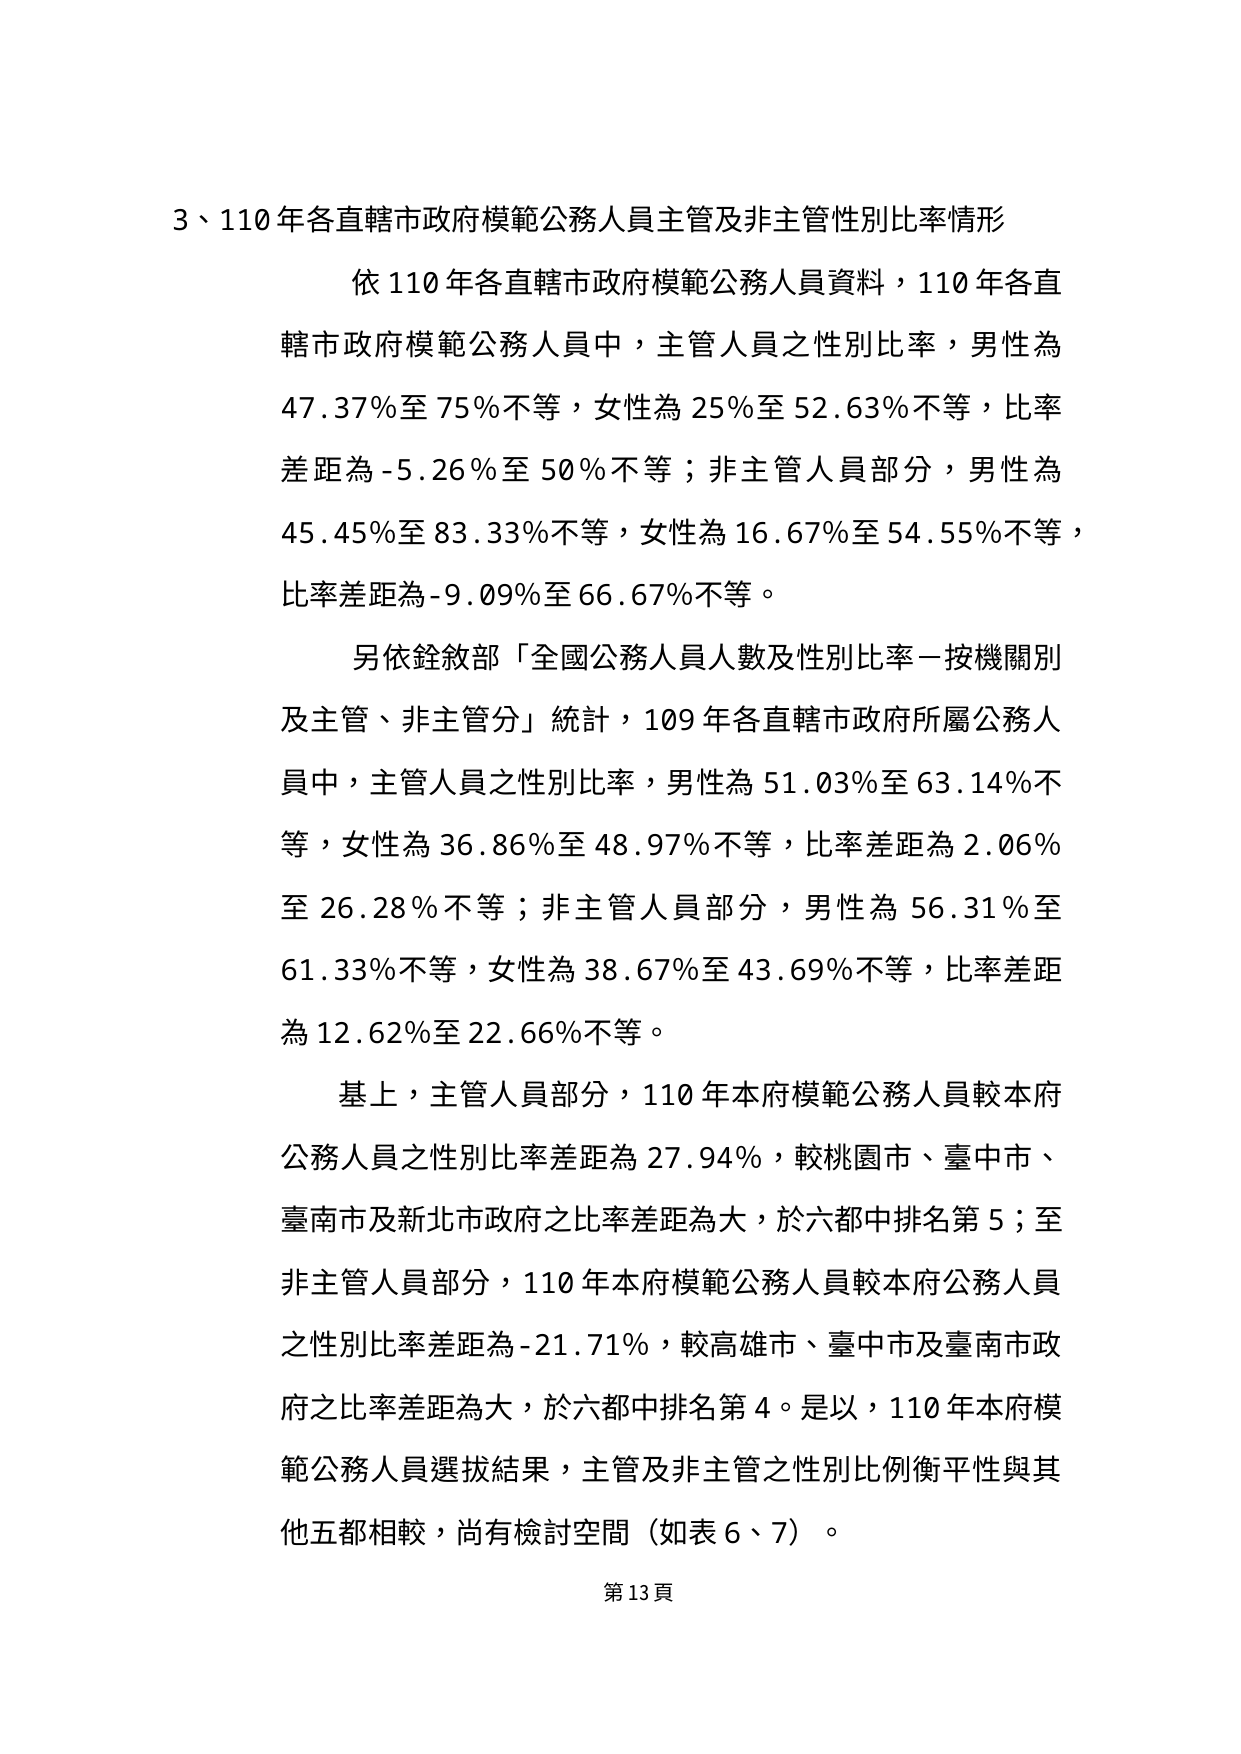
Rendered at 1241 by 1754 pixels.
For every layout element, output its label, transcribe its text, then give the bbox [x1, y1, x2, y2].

text 另依銓敘部「全國公務人員人數及性別比率－按機關別及主管、非主管分」統計，109年各直轄市政府所屬公務人員中，主管人員之性別比率，男性為51.03％至63.14％不等，女性為36.86％至48.97％不等，比率差距為2.06％至26.28％不等；非主管人員部分，男性為56.31％至61.33％不等，女性為38.67％至43.69％不等，比率差距為12.62％至22.66％不等。 [280, 614, 1063, 1051]
list 110年各直轄市政府模範公務人員主管及非主管性別比率情形 [172, 176, 1063, 239]
text 基上，主管人員部分，110年本府模範公務人員較本府公務人員之性別比率差距為27.94％，較桃園市、臺中市、臺南市及新北市政府之比率差距為大，於六都中排名第5；至非主管人員部分，110年本府模範公務人員較本府公務人員之性別比率差距為-21.71％，較高雄市、臺中市及臺南市政府之比率差距為大，於六都中排名第4。是以，110年本府模範公務人員選拔結果，主管及非主管之性別比例衡平性與其他五都相較，尚有檢討空間（如表6、7）。 [280, 1051, 1063, 1551]
text 依110年各直轄市政府模範公務人員資料，110年各直轄市政府模範公務人員中，主管人員之性別比率，男性為47.37％至75％不等，女性為25％至52.63％不等，比率差距為-5.26％至50％不等；非主管人員部分，男性為45.45％至83.33％不等，女性為16.67％至54.55％不等，比率差距為-9.09％至66.67％不等。 [280, 239, 1063, 614]
